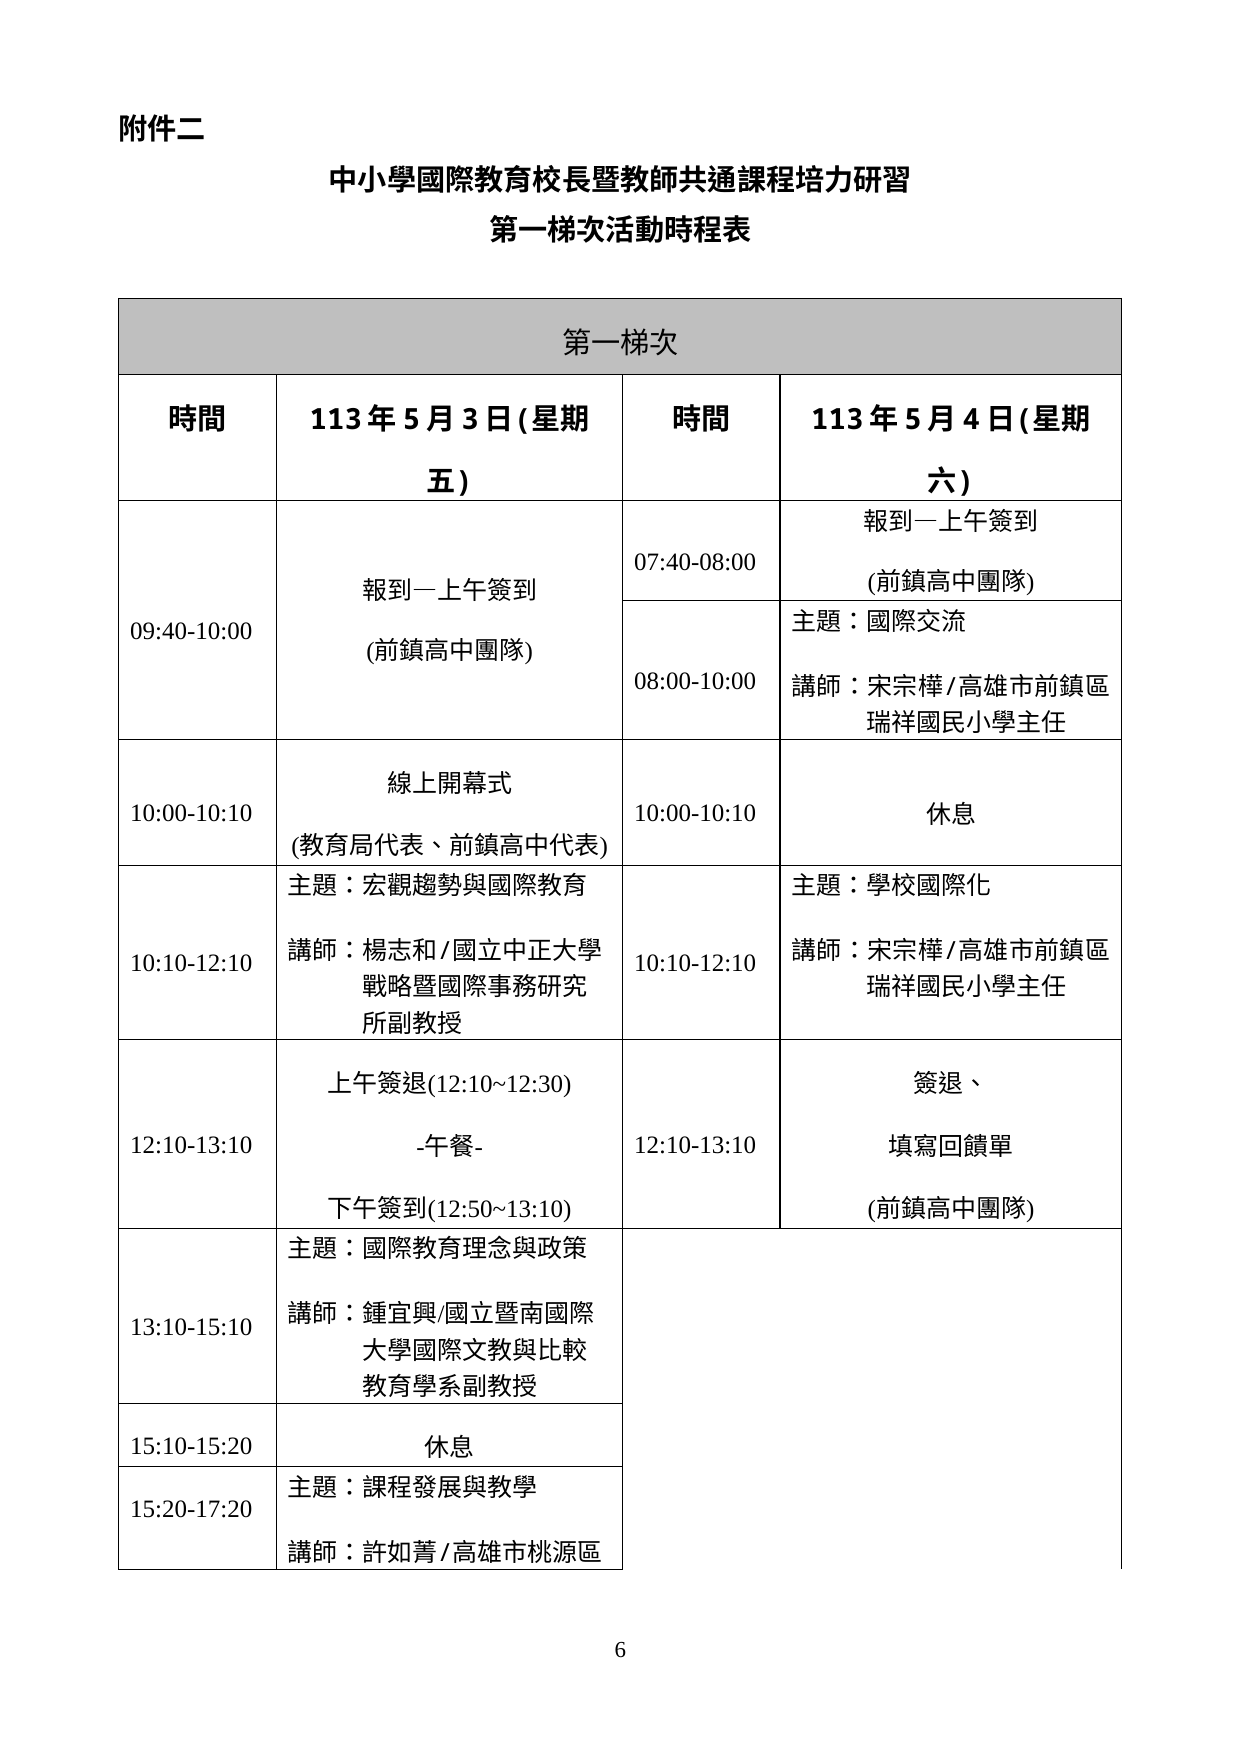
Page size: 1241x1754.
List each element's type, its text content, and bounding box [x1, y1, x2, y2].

text 附件二 [118, 105, 1122, 148]
table_cell 08:00-10:00 [623, 601, 779, 738]
table_cell 主題：國際交流 講師：宋宗樺/高雄市前鎮區瑞祥國民小學主任 [781, 601, 1121, 738]
table_cell 12:10-13:10 [119, 1040, 276, 1228]
table_cell 時間 [623, 375, 779, 500]
table_cell 07:40-08:00 [623, 501, 779, 600]
text 中小學國際教育校長暨教師共通課程培力研習 [118, 156, 1122, 198]
table_cell 09:40-10:00 [119, 501, 276, 738]
table_cell 10:10-12:10 [623, 866, 779, 1039]
table_header 第一梯次 [119, 299, 1121, 374]
table_cell 報到—上午簽到 (前鎮高中團隊) [277, 501, 622, 738]
table_cell 113年5月4日(星期六) [781, 375, 1121, 500]
table_cell 主題：宏觀趨勢與國際教育 講師：楊志和/國立中正大學戰略暨國際事務研究所副教授 [277, 866, 622, 1039]
table_cell 113年5月3日(星期五) [277, 375, 622, 500]
table_cell 上午簽退(12:10~12:30) -午餐- 下午簽到(12:50~13:10) [277, 1040, 622, 1228]
table_cell [623, 1466, 780, 1568]
table_cell 報到—上午簽到 (前鎮高中團隊) [781, 501, 1121, 600]
text 第一梯次活動時程表 [118, 207, 1122, 249]
table_cell 13:10-15:10 [119, 1229, 276, 1403]
table_cell [623, 1403, 780, 1466]
table_cell 15:20-17:20 [119, 1467, 276, 1568]
table_cell [623, 1229, 780, 1403]
table_cell 主題：課程發展與教學 講師：許如菁/高雄市桃源區 [277, 1467, 622, 1568]
table_cell 15:10-15:20 [119, 1404, 276, 1466]
table_cell 10:10-12:10 [119, 866, 276, 1039]
table_cell 12:10-13:10 [623, 1040, 779, 1228]
table_cell 10:00-10:10 [623, 740, 779, 864]
table_cell [780, 1466, 1121, 1568]
table_cell 主題：學校國際化 講師：宋宗樺/高雄市前鎮區瑞祥國民小學主任 [781, 866, 1121, 1039]
table_cell 時間 [119, 375, 276, 500]
table_cell [780, 1229, 1121, 1403]
table_cell 簽退、 填寫回饋單 (前鎮高中團隊) [781, 1040, 1121, 1228]
table_cell 線上開幕式 (教育局代表、前鎮高中代表) [277, 740, 622, 864]
table_cell 主題：國際教育理念與政策 講師：鍾宜興/國立暨南國際大學國際文教與比較教育學系副教授 [277, 1229, 622, 1403]
table_cell 休息 [277, 1404, 622, 1466]
table_cell 10:00-10:10 [119, 740, 276, 864]
table_cell [780, 1403, 1121, 1466]
table_cell 休息 [781, 740, 1121, 864]
